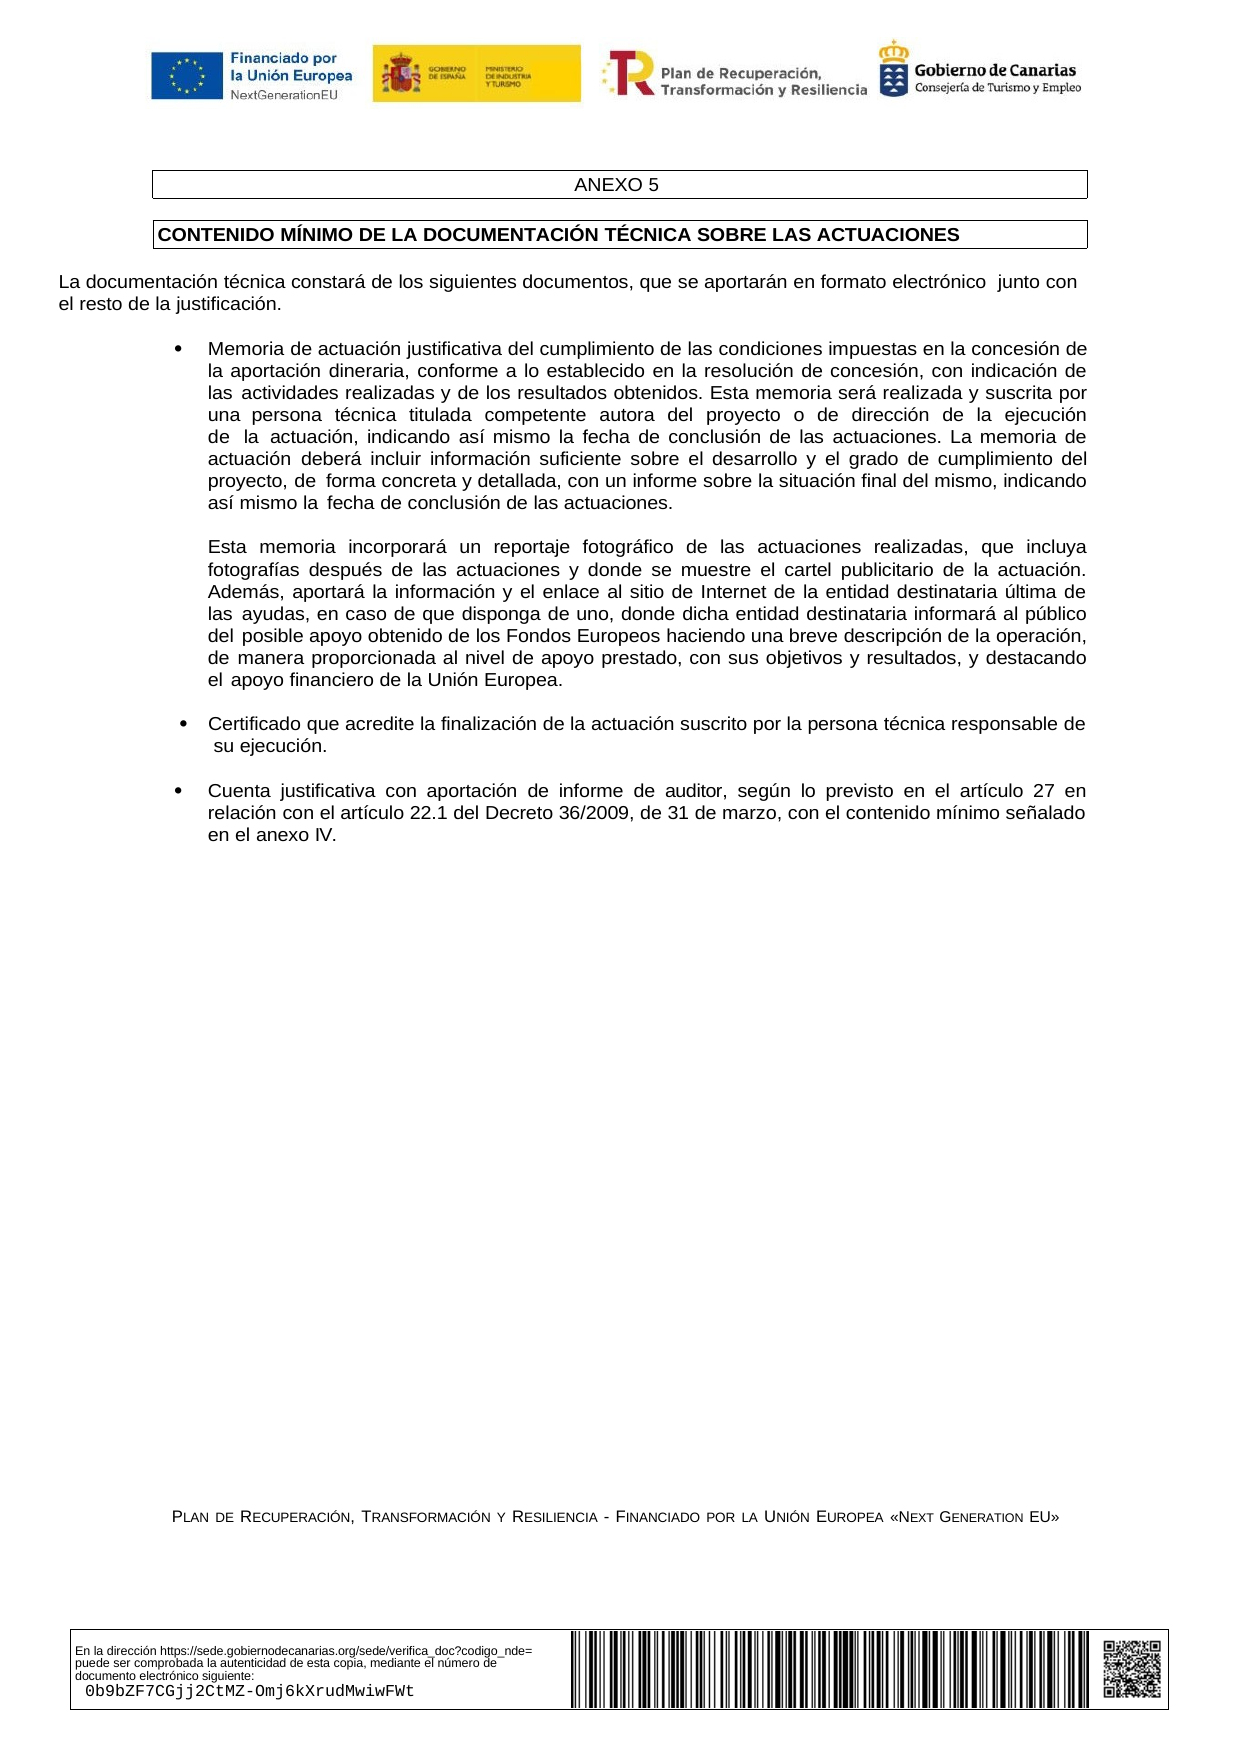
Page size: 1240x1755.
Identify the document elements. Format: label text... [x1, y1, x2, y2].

list Certificado que acredite la finalización de la actuación suscrito por la persona técnica responsable de su ejecución. [180, 713, 1087, 757]
list Memoria de actuación justificativa del cumplimiento de las condiciones impuestas en la concesión de la aportación dineraria, conforme a lo establecido en la resolución de concesión, con indicación de las actividades realizadas y de los resultados obtenidos. Esta memoria será realizada y suscrita por una persona técnica titulada competente autora del proyecto o de dirección de la ejecución de la actuación, indicando así mismo la fecha de conclusión de las actuaciones. La memoria de actuación deberá incluir información suficiente sobre el desarrollo y el grado de cumplimiento del proyecto, de forma concreta y detallada, con un informe sobre la situación final del mismo, indicando así mismo la fecha de conclusión de las actuaciones. [175, 337, 1087, 514]
list Cuenta justificativa con aportación de informe de auditor, según lo previsto en el artículo 27 en relación con el artículo 22.1 del Decreto 36/2009, de 31 de marzo, con el contenido mínimo señalado en el anexo IV. [175, 779, 1086, 845]
text CONTENIDO MÍNIMO DE LA DOCUMENTACIÓN TÉCNICA SOBRE LAS ACTUACIONES REALIZADAS [157, 224, 1087, 248]
text La documentación técnica constará de los siguientes documentos, que se aportarán en formato electrónico junto con el resto de la justificación. [58, 271, 1087, 315]
text PLAN DE RECUPERACIÓN, TRANSFORMACIÓN Y RESILIENCIA - FINANCIADO POR LA UNIÓN EUROPEA «NEXT GENERATION EU» [172, 1506, 1181, 1526]
text Esta memoria incorporará un reportaje fotográfico de las actuaciones realizadas, que incluya fotografías después de las actuaciones y donde se muestre el cartel publicitario de la actuación. Además, aportará la información y el enlace al sitio de Internet de la entidad destinataria última de las ayudas, en caso de que disponga de uno, donde dicha entidad destinataria informará al público del posible apoyo obtenido de los Fondos Europeos haciendo una breve descripción de la operación, de manera proporcionada al nivel de apoyo prestado, con sus objetivos y resultados, y destacando el apoyo financiero de la Unión Europea. [208, 536, 1087, 690]
